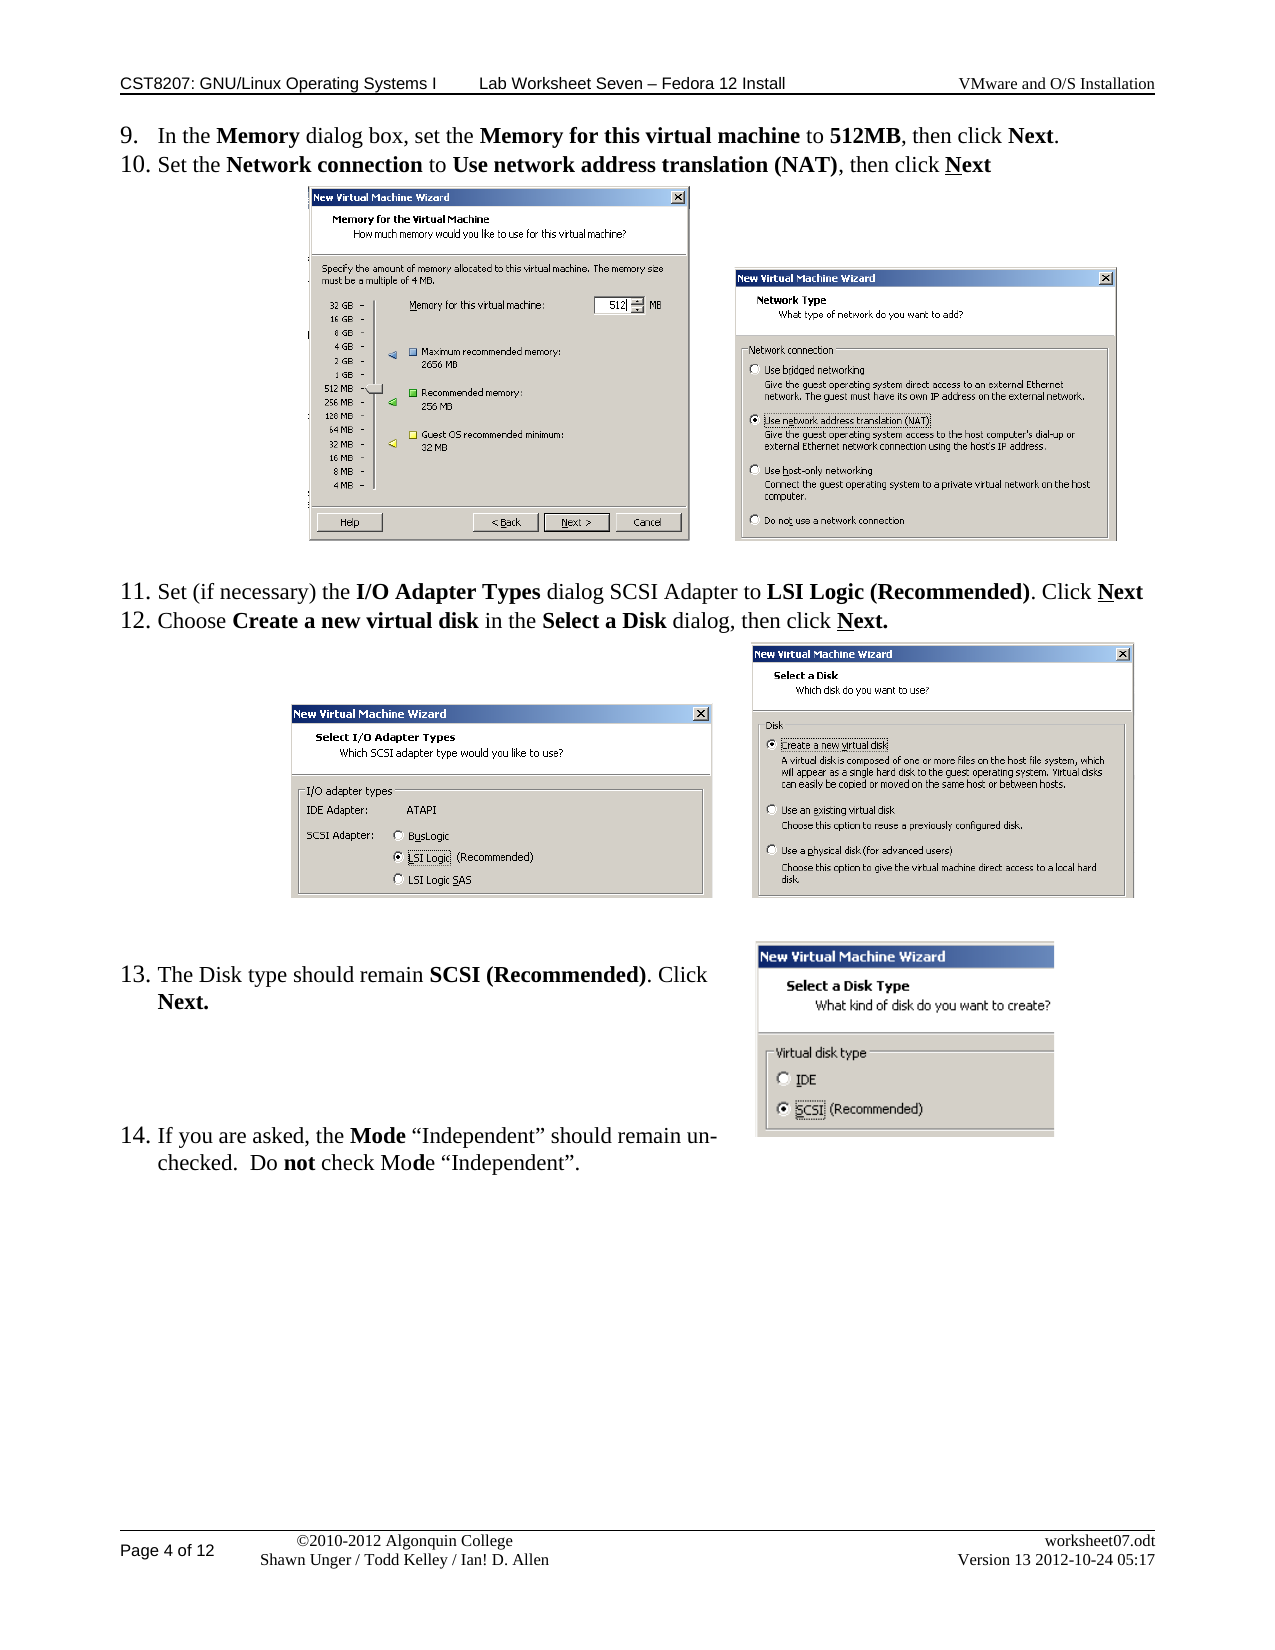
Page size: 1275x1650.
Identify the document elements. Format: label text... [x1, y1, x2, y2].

list [1071, 959, 1155, 1014]
picture [755, 941, 1055, 1137]
list Set the Network connection to Use network address translation (NAT), then click Next [120, 149, 1155, 178]
list The Disk type should remain SCSI (Recommended). Click Next. [120, 959, 739, 1014]
list Choose Create a new virtual disk in the Select a Disk dialog, then click Next. [120, 605, 1155, 633]
picture [751, 642, 1135, 898]
list Set (if necessary) the I/O Adapter Types dialog SCSI Adapter to LSI Logic (Recommended). Click Next [120, 576, 1155, 605]
list In the Memory dialog box, set the Memory for this virtual machine to 512MB, then click Next. [120, 120, 1155, 149]
list If you are asked, the Mode “Independent” should remain un-checked. Do not check Mode “Independent”. [120, 1120, 1155, 1175]
picture [290, 703, 713, 898]
picture [734, 267, 1117, 541]
picture [308, 186, 690, 541]
